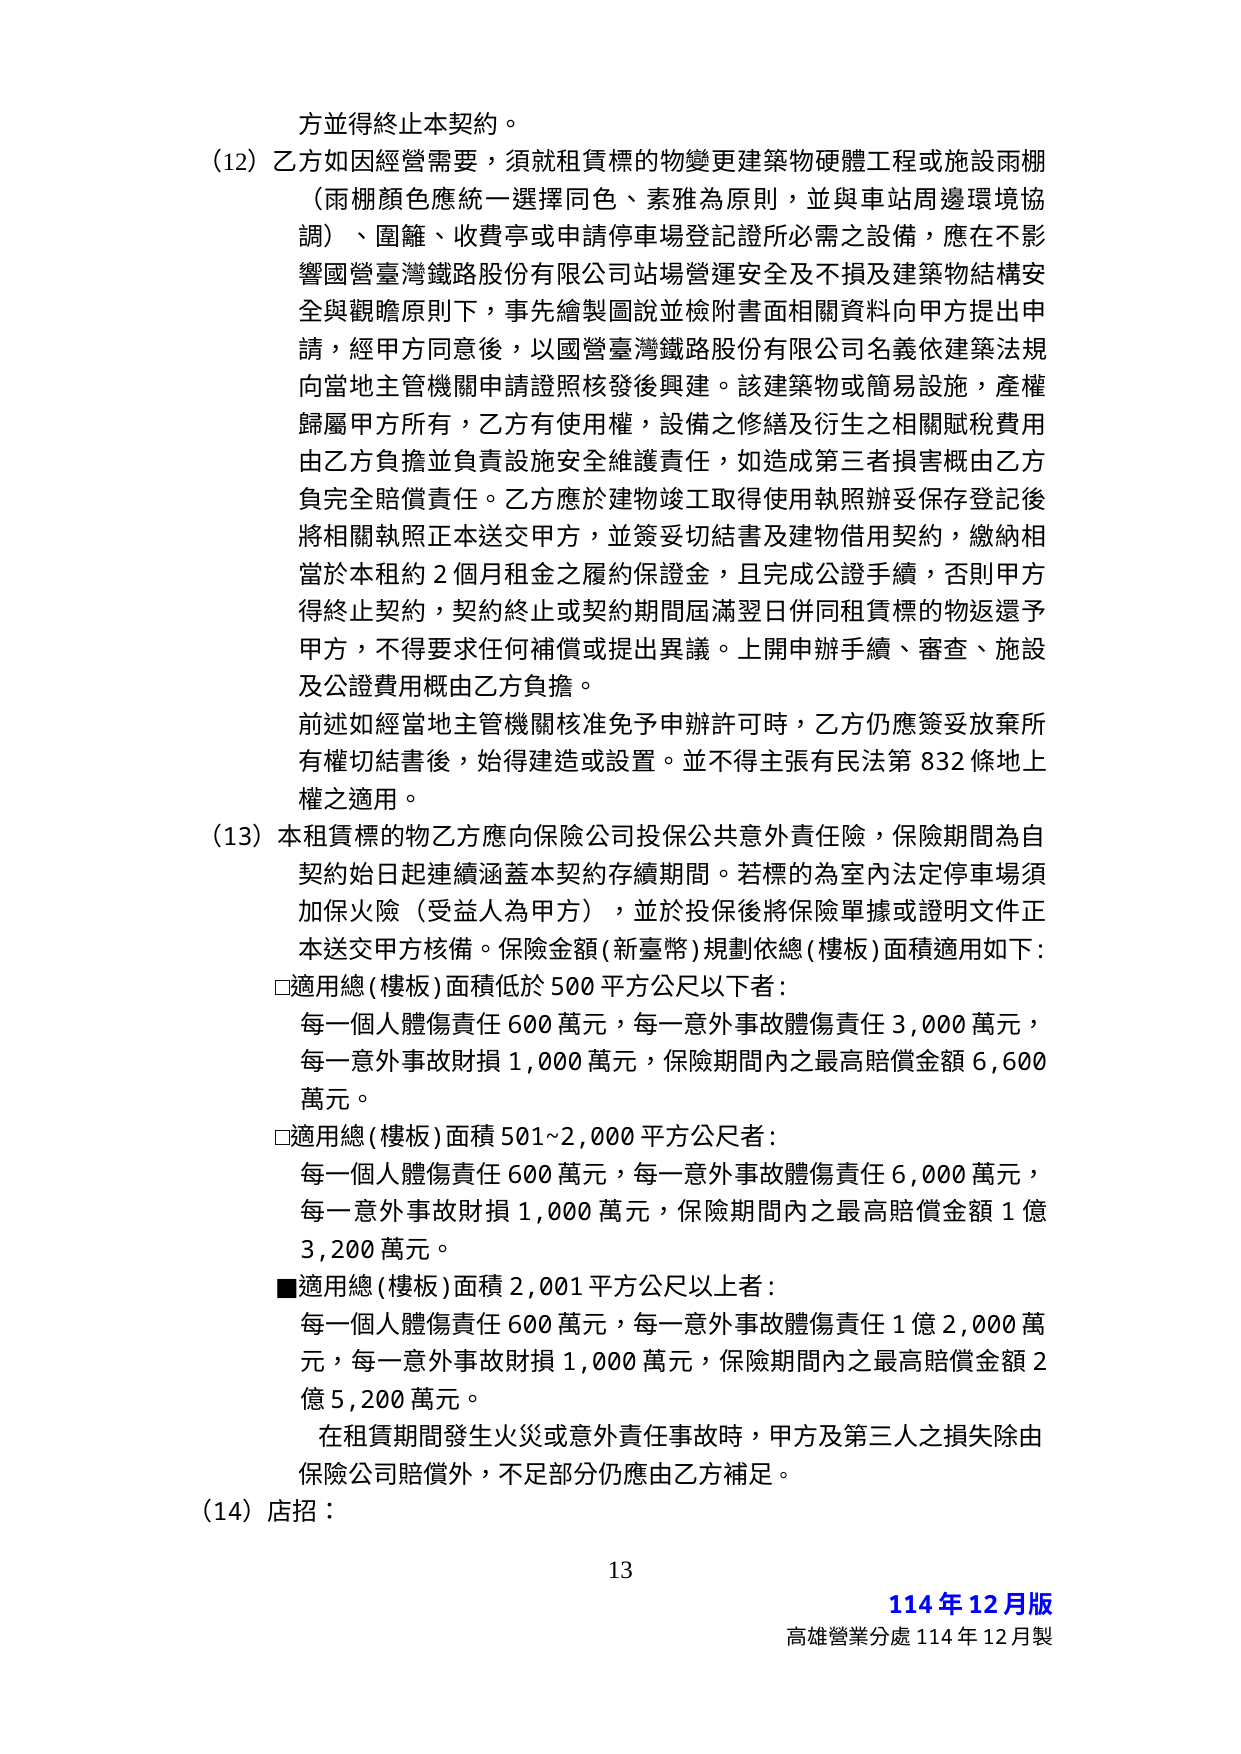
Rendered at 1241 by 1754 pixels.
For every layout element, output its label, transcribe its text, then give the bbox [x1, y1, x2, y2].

text 每一個人體傷責任600萬元，每一意外事故體傷責任1億2,000萬元，每一意外事故財損1,000萬元，保險期間內之最高賠償金額2億5,200萬元。 [300, 1303, 1047, 1416]
text □適用總(樓板)面積501~2,000平方公尺者: [275, 1116, 1047, 1153]
text 前述如經當地主管機關核准免予申辦許可時，乙方仍應簽妥放棄所有權切結書後，始得建造或設置。並不得主張有民法第832條地上權之適用。 [298, 703, 1047, 816]
text 每一個人體傷責任600萬元，每一意外事故體傷責任6,000萬元，每一意外事故財損1,000萬元，保險期間內之最高賠償金額1億3,200萬元。 [300, 1153, 1047, 1266]
list 本租賃標的物乙方應向保險公司投保公共意外責任險，保險期間為自契約始日起連續涵蓋本契約存續期間。若標的為室內法定停車場須加保火險（受益人為甲方），並於投保後將保險單據或證明文件正本送交甲方核備。保險金額(新臺幣)規劃依總(樓板)面積適用如下: [197, 816, 1047, 966]
text □適用總(樓板)面積低於500平方公尺以下者: [275, 966, 1047, 1003]
list 店招： [187, 1491, 1047, 1528]
text ■適用總(樓板)面積2,001平方公尺以上者: [275, 1266, 1047, 1303]
list 乙方如因經營需要，須就租賃標的物變更建築物硬體工程或施設雨棚（雨棚顏色應統一選擇同色、素雅為原則，並與車站周邊環境協調）、圍籬、收費亭或申請停車場登記證所必需之設備，應在不影響國營臺灣鐵路股份有限公司站場營運安全及不損及建築物結構安全與觀瞻原則下，事先繪製圖說並檢附書面相關資料向甲方提出申請，經甲方同意後，以國營臺灣鐵路股份有限公司名義依建築法規向當地主管機關申請證照核發後興建。該建築物或簡易設施，產權歸屬甲方所有，乙方有使用權，設備之修繕及衍生之相關賦稅費用由乙方負擔並負責設施安全維護責任，如造成第三者損害概由乙方負完全賠償責任。乙方應於建物竣工取得使用執照辦妥保存登記後將相關執照正本送交甲方，並簽妥切結書及建物借用契約，繳納相當於本租約2個月租金之履約保證金，且完成公證手續，否則甲方得終止契約，契約終止或契約期間屆滿翌日併同租賃標的物返還予甲方，不得要求任何補償或提出異議。上開申辦手續、審查、施設及公證費用概由乙方負擔。 [197, 141, 1047, 703]
text 每一個人體傷責任600萬元，每一意外事故體傷責任3,000萬元，每一意外事故財損1,000萬元，保險期間內之最高賠償金額6,600萬元。 [300, 1003, 1047, 1116]
list 方並得終止本契約。 [197, 103, 1047, 141]
text 在租賃期間發生火災或意外責任事故時，甲方及第三人之損失除由保險公司賠償外，不足部分仍應由乙方補足。 [199, 1416, 1047, 1491]
